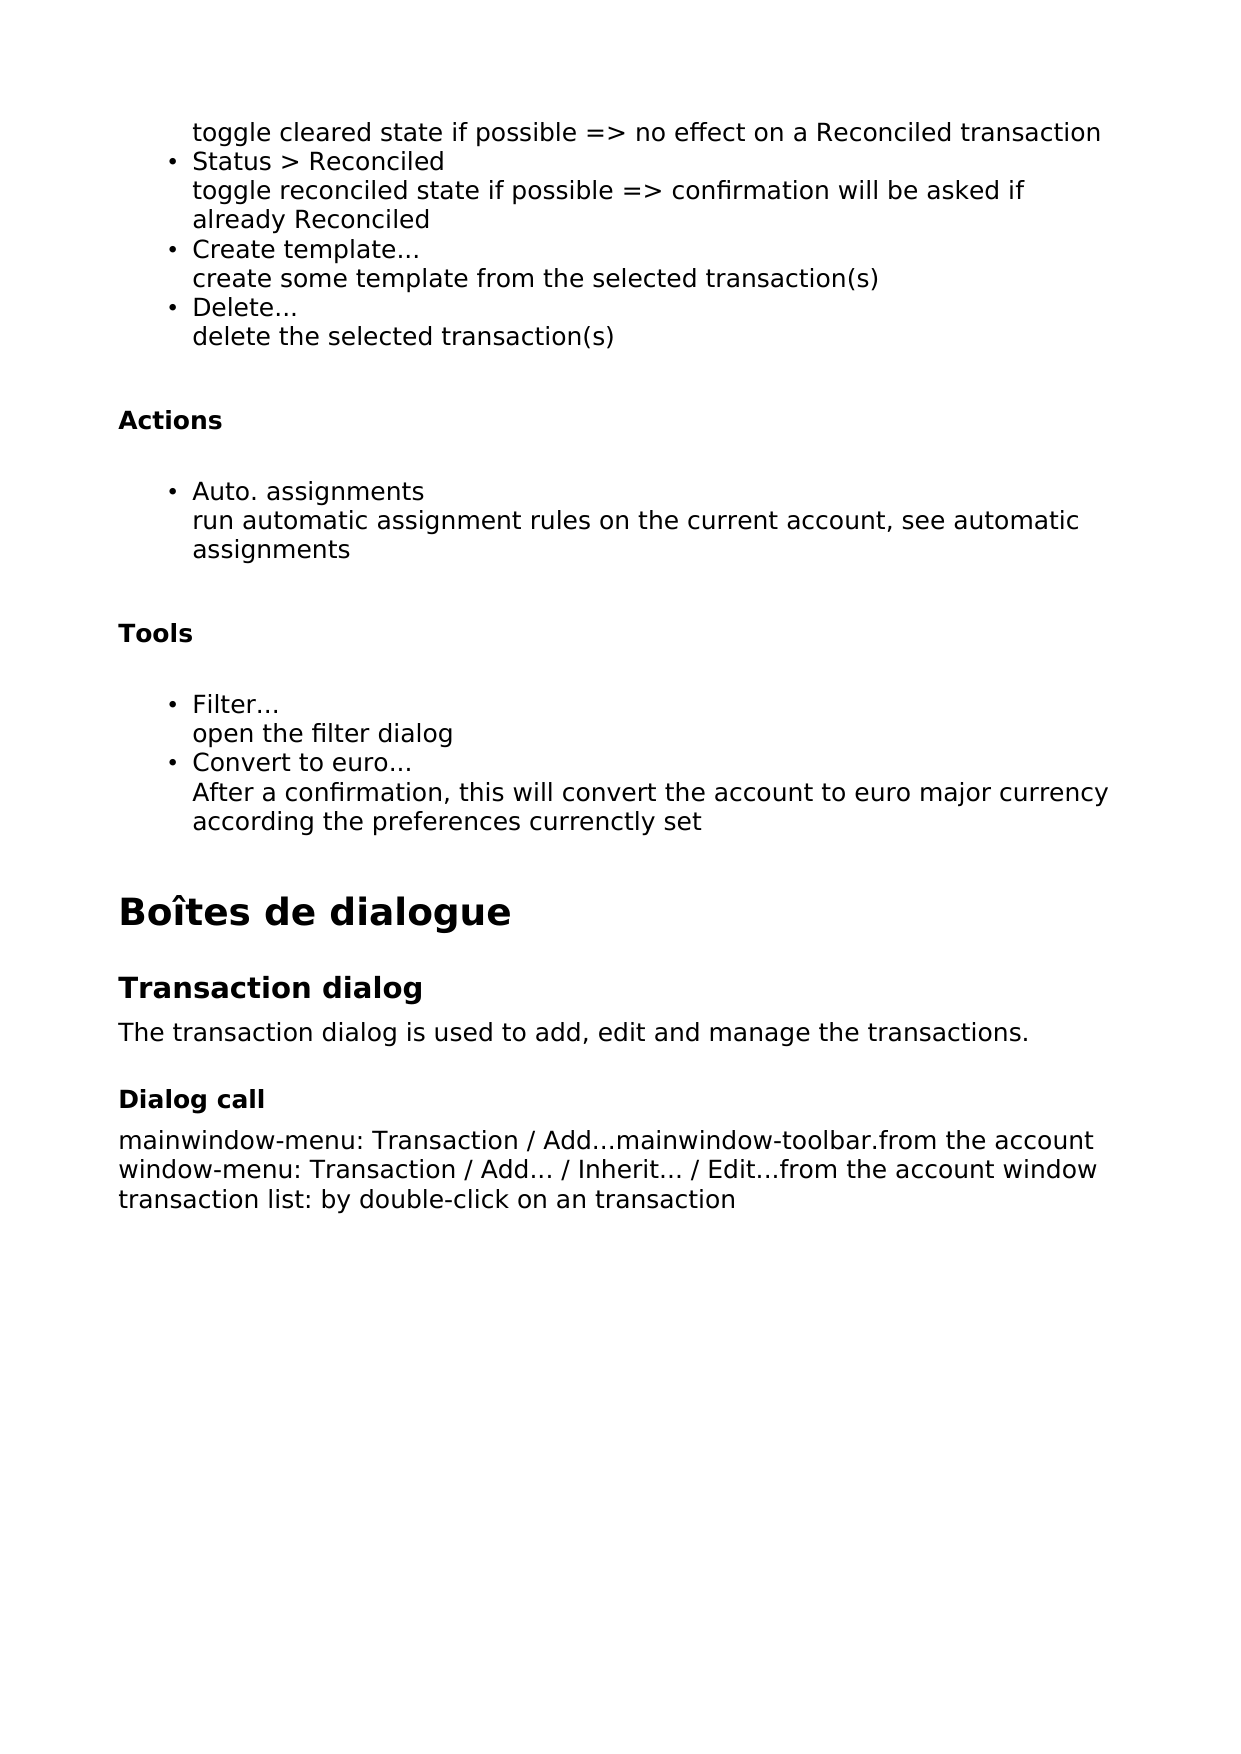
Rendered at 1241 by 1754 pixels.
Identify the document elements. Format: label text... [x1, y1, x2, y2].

list Create template... [177, 235, 1122, 264]
subtitle Tools [118, 619, 1122, 648]
subtitle Transaction dialog [118, 972, 1122, 1006]
subtitle Boîtes de dialogue [118, 891, 1122, 934]
list create some template from the selected transaction(s) [177, 264, 1122, 293]
text mainwindow-menu: Transaction / Add...mainwindow-toolbar.from the account window-menu: Transaction / Add... / Inherit... / Edit...from the account window transaction list: by double-click on an transaction [118, 1126, 1122, 1214]
list open the filter dialog [177, 719, 1122, 748]
list After a confirmation, this will convert the account to euro major currency according the preferences currenctly set [177, 778, 1122, 836]
subtitle Actions [118, 406, 1122, 435]
list toggle cleared state if possible => no effect on a Reconciled transaction [177, 118, 1122, 147]
subtitle Dialog call [118, 1085, 1122, 1114]
list Convert to euro... [177, 748, 1122, 778]
list Status > Reconciled [177, 147, 1122, 176]
text The transaction dialog is used to add, edit and manage the transactions. [118, 1018, 1122, 1047]
list run automatic assignment rules on the current account, see automatic assignments [177, 506, 1122, 564]
list delete the selected transaction(s) [177, 322, 1122, 351]
list Auto. assignments [177, 477, 1122, 506]
list Filter... [177, 690, 1122, 719]
list toggle reconciled state if possible => confirmation will be asked if already Reconciled [177, 176, 1122, 235]
list Delete... [177, 293, 1122, 322]
